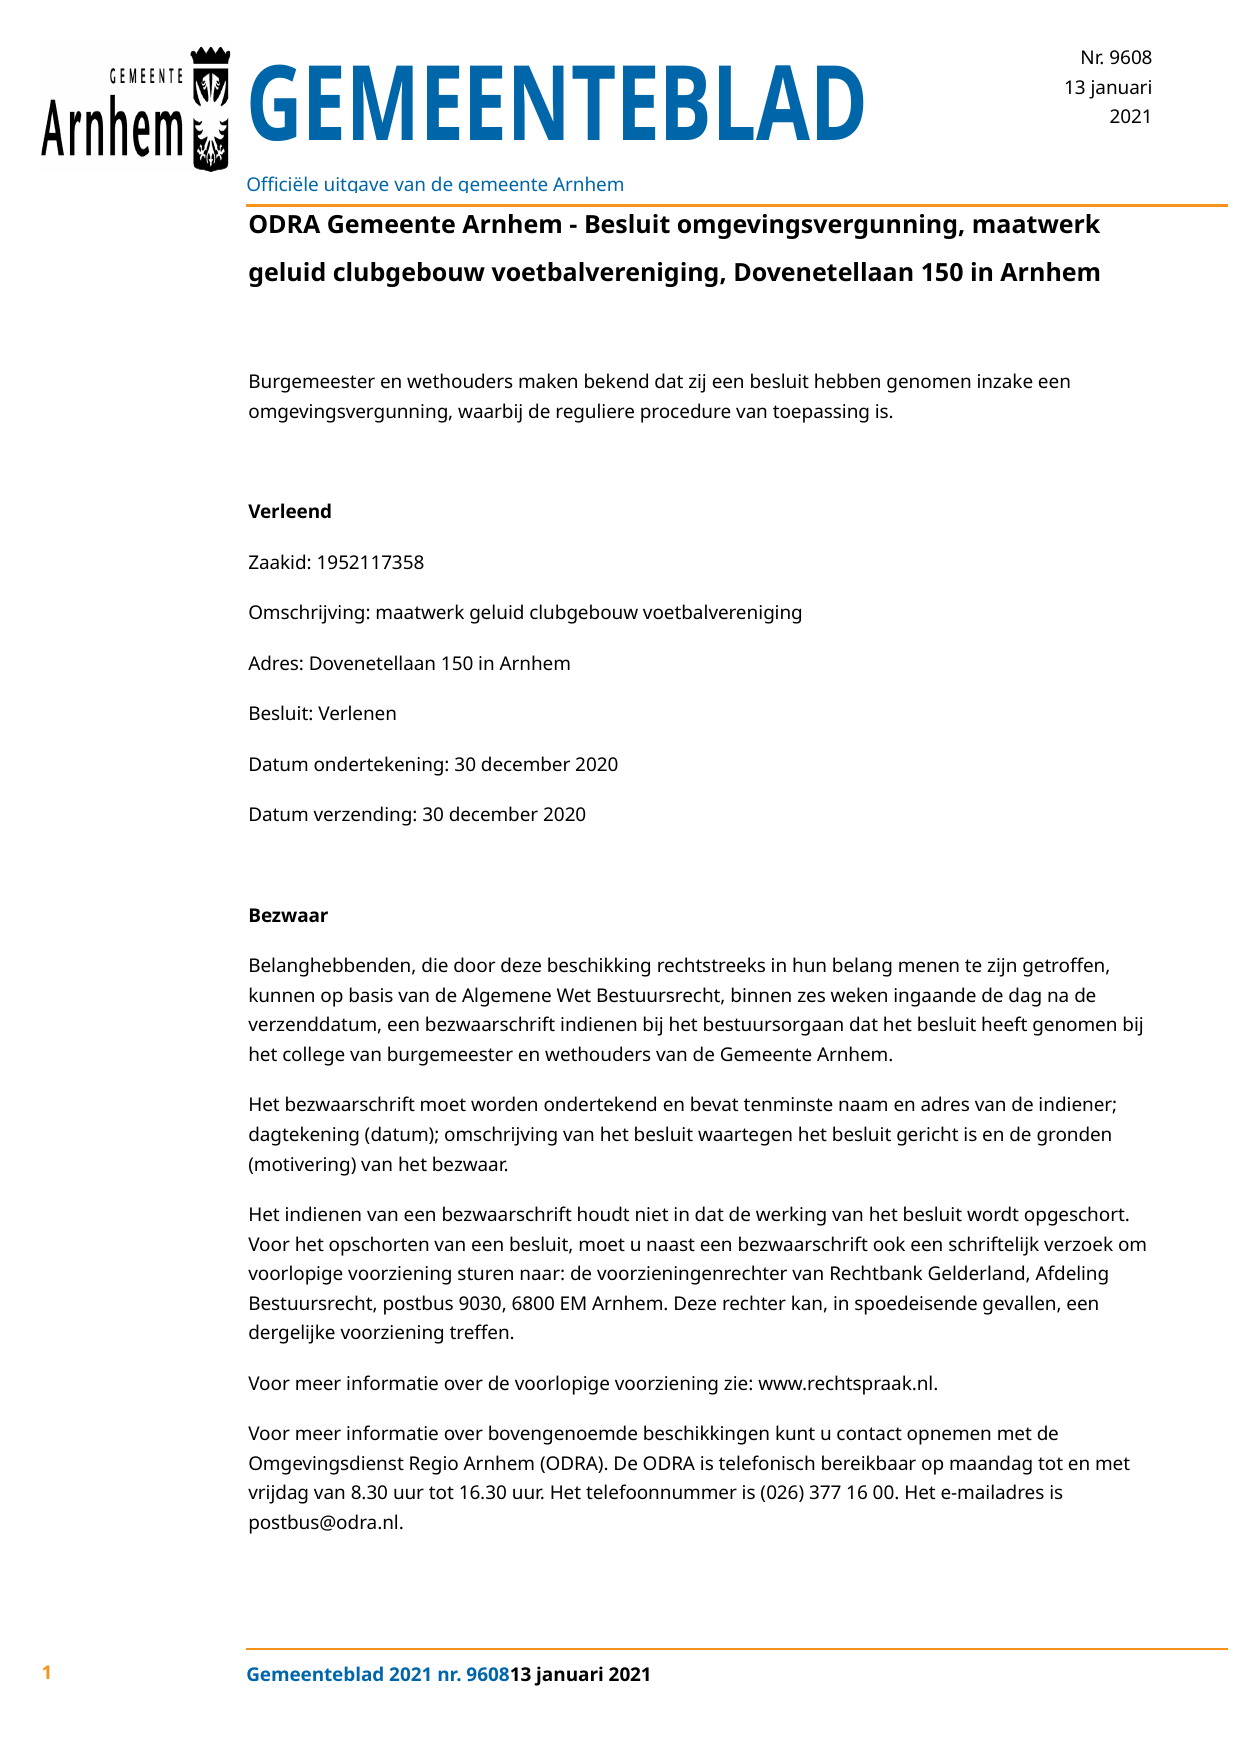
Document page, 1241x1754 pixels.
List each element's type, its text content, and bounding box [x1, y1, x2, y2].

text Voor meer informatie over de voorlopige voorziening zie: www.rechtspraak.nl. [248, 1370, 1152, 1396]
picture [41, 47, 231, 172]
text Omschrijving: maatwerk geluid clubgebouw voetbalvereniging [248, 599, 1152, 625]
text ODRA Gemeente Arnhem - Besluit omgevingsvergunning, maatwerk geluid clubgebouw voetbalvereniging, Dovenetellaan 150 in Arnhem [248, 207, 1152, 288]
text Het indienen van een bezwaarschrift houdt niet in dat de werking van het besluit wordt opgeschort. Voor het opschorten van een besluit, moet u naast een bezwaarschrift ook een schriftelijk verzoek om voorlopige voorziening sturen naar: de voorzieningenrechter van Rechtbank Gelderland, Afdeling Bestuursrecht, postbus 9030, 6800 EM Arnhem. Deze rechter kan, in spoedeisende gevallen, een dergelijke voorziening treffen. [248, 1201, 1152, 1345]
text Verleend [248, 499, 1152, 524]
text Datum ondertekening: 30 december 2020 [248, 751, 1152, 777]
text Datum verzending: 30 december 2020 [248, 801, 1152, 827]
text Zaakid: 1952117358 [248, 549, 1152, 575]
text Adres: Dovenetellaan 150 in Arnhem [248, 650, 1152, 676]
text Besluit: Verlenen [248, 700, 1152, 726]
text Burgemeester en wethouders maken bekend dat zij een besluit hebben genomen inzake een omgevingsvergunning, waarbij de reguliere procedure van toepassing is. [248, 368, 1152, 424]
text Voor meer informatie over bovengenoemde beschikkingen kunt u contact opnemen met de Omgevingsdienst Regio Arnhem (ODRA). De ODRA is telefonisch bereikbaar op maandag tot en met vrijdag van 8.30 uur tot 16.30 uur. Het telefoonnummer is (026) 377 16 00. Het e-mailadres is postbus@odra.nl. [248, 1420, 1152, 1535]
text Belanghebbenden, die door deze beschikking rechtstreeks in hun belang menen te zijn getroffen, kunnen op basis van de Algemene Wet Bestuursrecht, binnen zes weken ingaande de dag na de verzenddatum, een bezwaarschrift indienen bij het bestuursorgaan dat het besluit heeft genomen bij het college van burgemeester en wethouders van de Gemeente Arnhem. [248, 952, 1152, 1067]
text Het bezwaarschrift moet worden ondertekend en bevat tenminste naam en adres van de indiener; dagtekening (datum); omschrijving van het besluit waartegen het besluit gericht is en de gronden (motivering) van het bezwaar. [248, 1092, 1152, 1177]
text Bezwaar [248, 902, 1152, 928]
